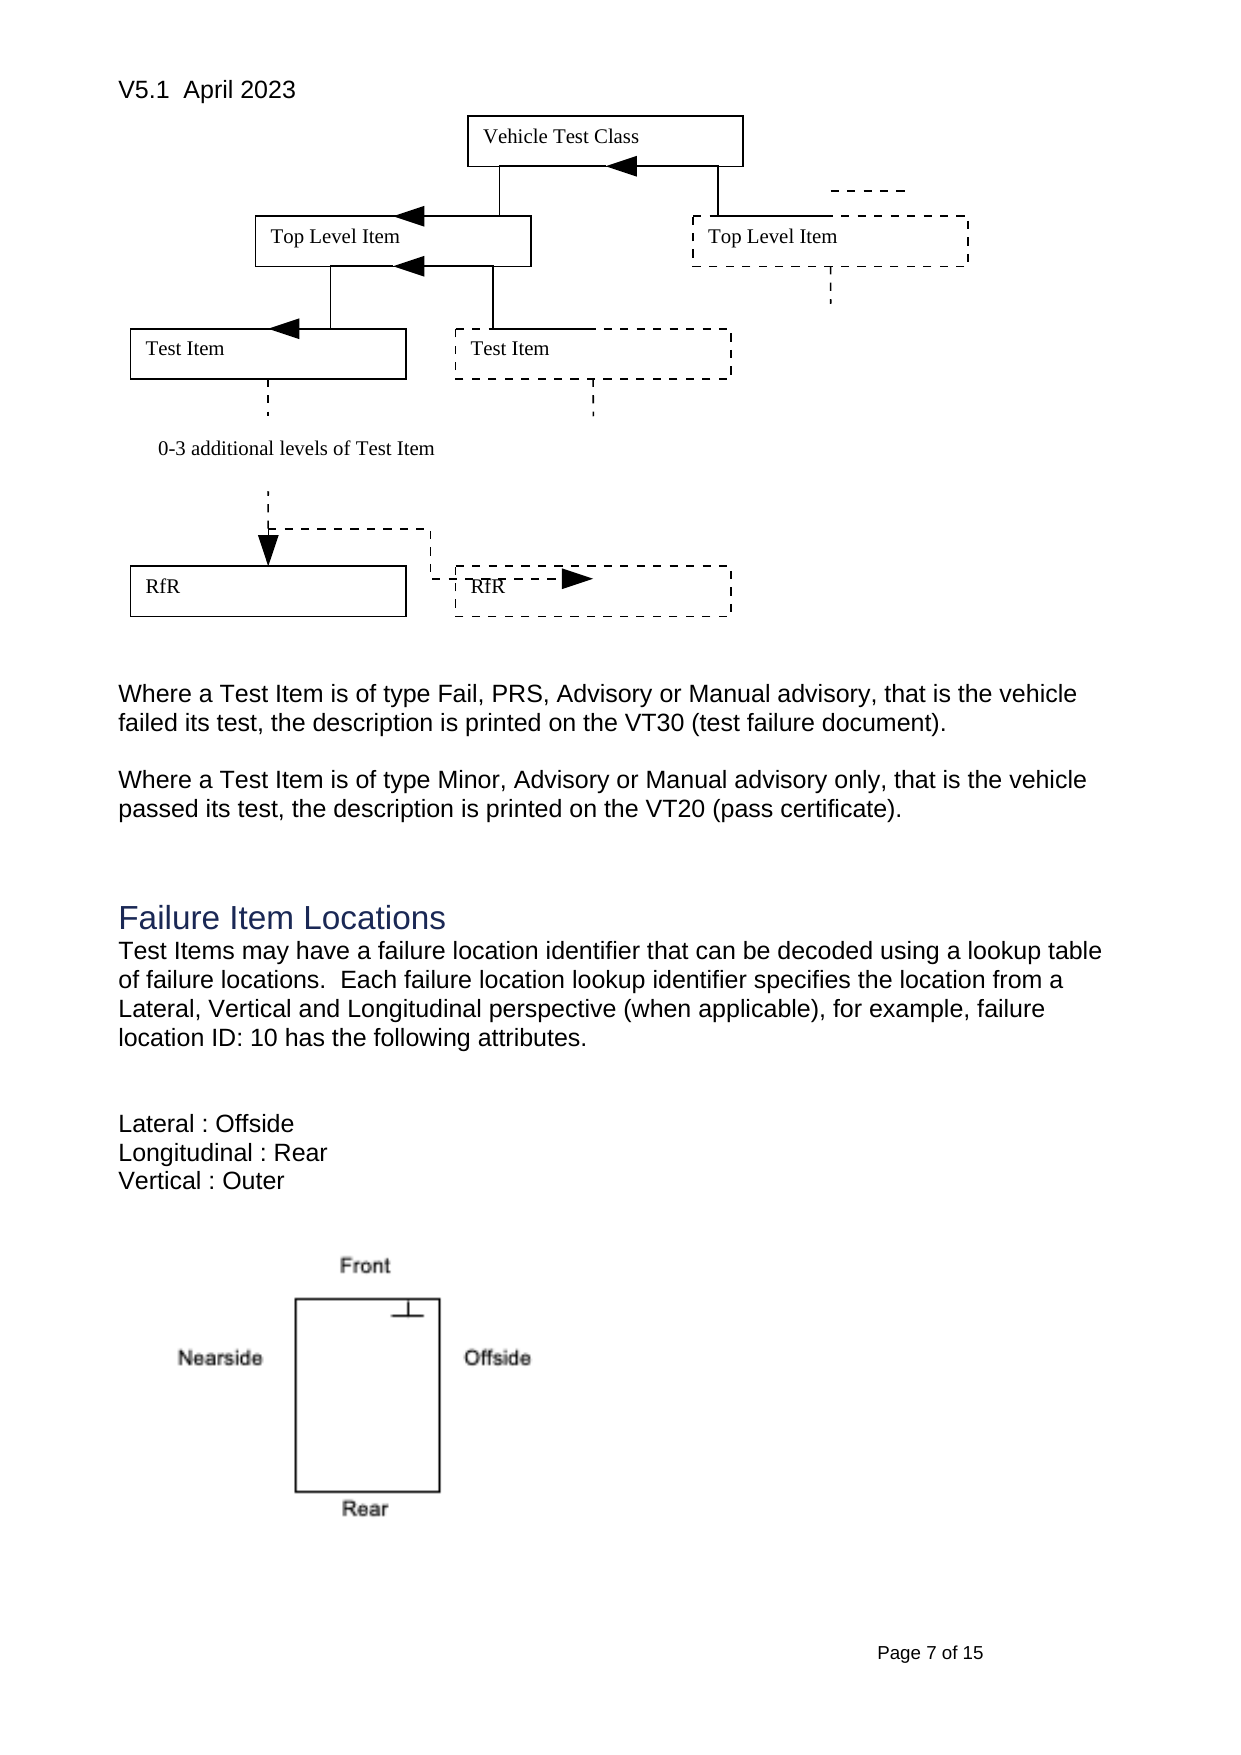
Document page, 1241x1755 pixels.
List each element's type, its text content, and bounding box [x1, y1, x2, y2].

text Longitudinal : Rear [118, 1138, 1122, 1166]
text Vertical : Outer [118, 1166, 1122, 1195]
text Test Items may have a failure location identifier that can be decoded using a lookup table of failure locations. Each failure location lookup identifier specifies the location from a Lateral, Vertical and Longitudinal perspective (when applicable), for example, failure location ID: 10 has the following attributes. [118, 936, 1122, 1051]
subtitle Failure Item Locations [118, 898, 1122, 936]
text Where a Test Item is of type Fail, PRS, Advisory or Manual advisory, that is the vehicle failed its test, the description is printed on the VT30 (test failure document). [118, 104, 1122, 736]
text Lateral : Offside [118, 1051, 1122, 1138]
text Where a Test Item is of type Minor, Advisory or Manual advisory only, that is the vehicle passed its test, the description is printed on the VT20 (pass certificate). [118, 765, 1122, 823]
